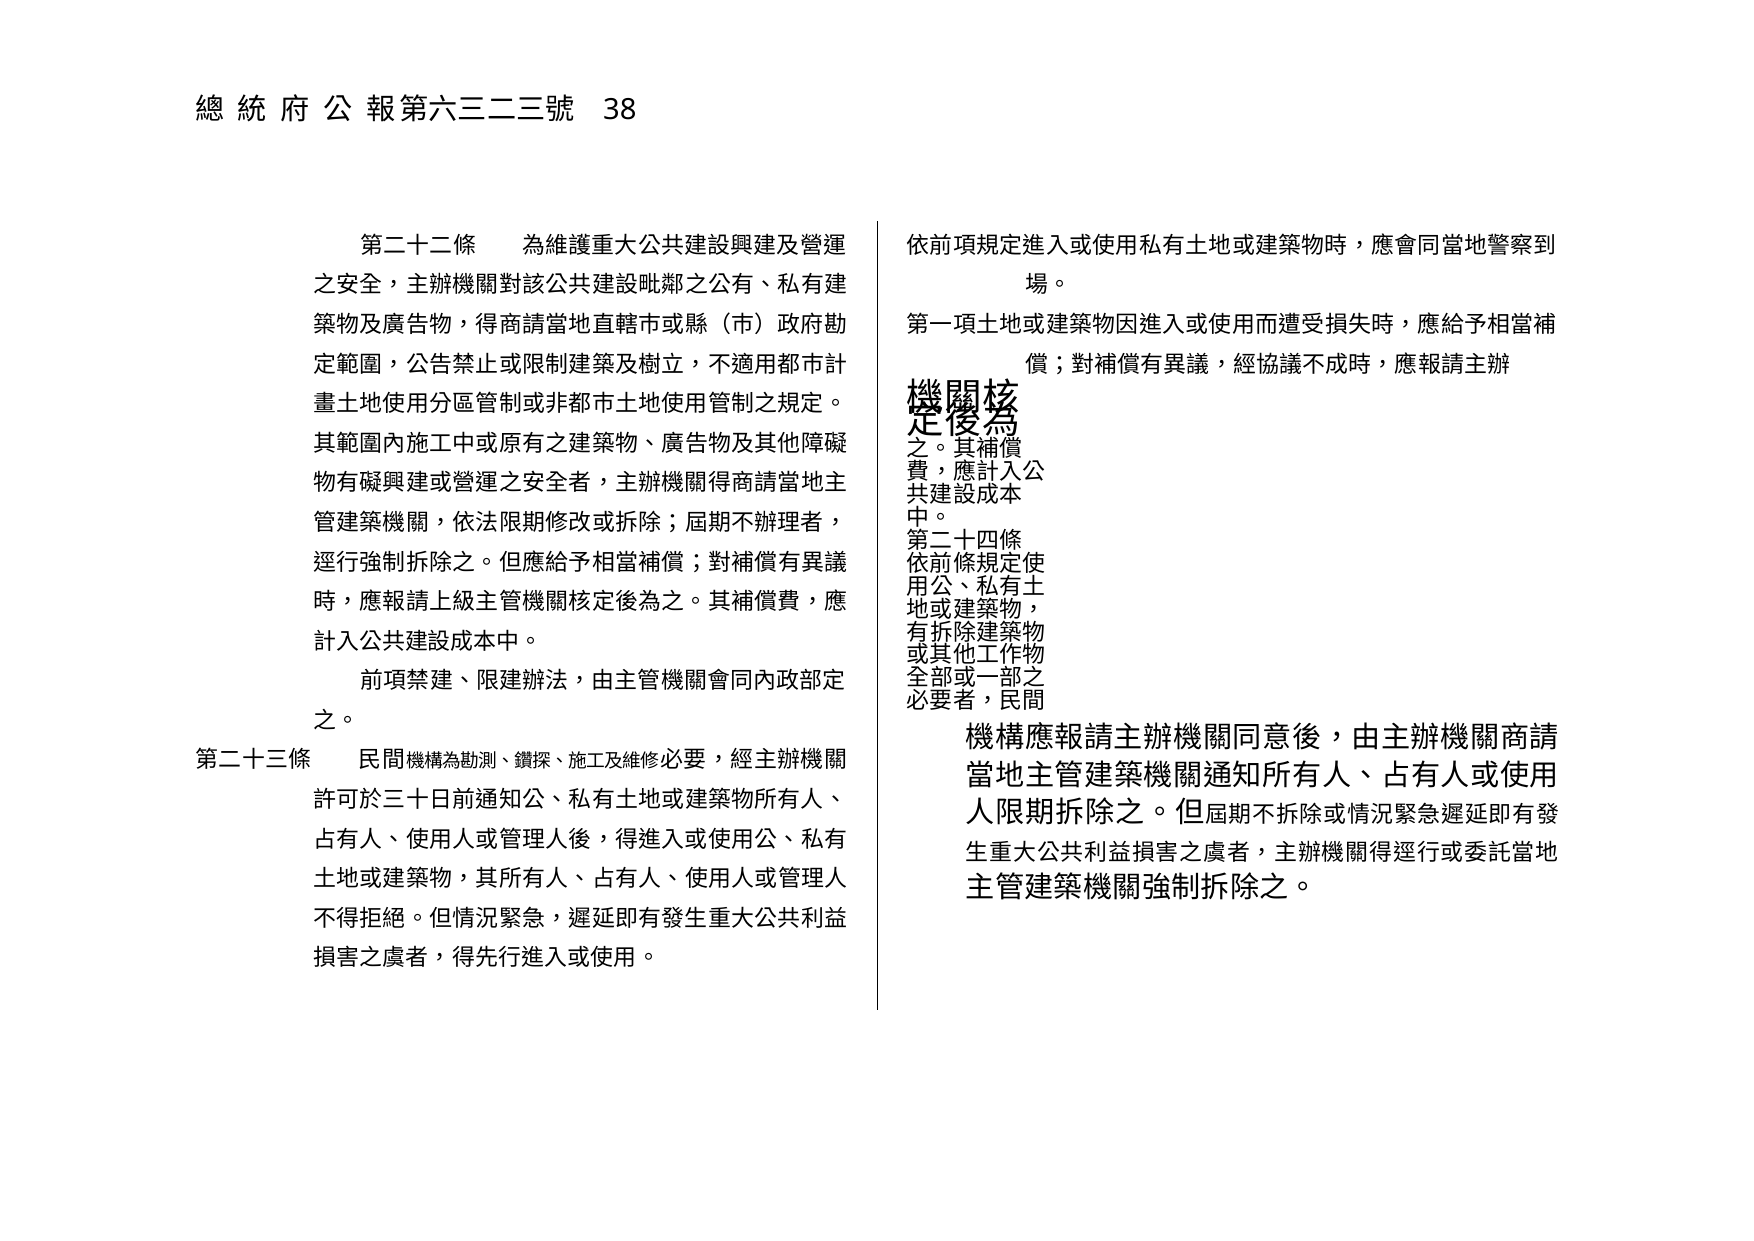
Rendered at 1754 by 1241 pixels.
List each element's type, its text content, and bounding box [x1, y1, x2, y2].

text 前項禁建、限建辦法，由主管機關會同內政部定之。 [313, 657, 847, 736]
table_header 機關核定後為之。其補償費，應計入公共建設成本中。 第二十四條 依前條規定使用公、私有土地或建築物，有拆除建築物或其他工作物全部或一部之必要者，民間 [904, 380, 1051, 713]
text 第一項土地或建築物因進入或使用而遭受損失時，應給予相當補償；對補償有異議，經協議不成時，應報請主辦 [907, 301, 1559, 380]
text 依前項規定進入或使用私有土地或建築物時，應會同當地警察到場。 [907, 222, 1559, 301]
text 機構應報請主辦機關同意後，由主辦機關商請當地主管建築機關通知所有人、占有人或使用人限期拆除之。但屆期不拆除或情況緊急遲延即有發生重大公共利益損害之虞者，主辦機關得逕行或委託當地主管建築機關強制拆除之。 [966, 717, 1559, 905]
table_header [1051, 380, 1564, 713]
text 第二十三條 民間機構為勘測、鑽探、施工及維修必要，經主辦機關許可於三十日前通知公、私有土地或建築物所有人、占有人、使用人或管理人後，得進入或使用公、私有土地或建築物，其所有人、占有人、使用人或管理人不得拒絕。但情況緊急，遲延即有發生重大公共利益損害之虞者，得先行進入或使用。 [195, 736, 847, 974]
text 第二十二條 為維護重大公共建設興建及營運之安全，主辦機關對該公共建設毗鄰之公有、私有建築物及廣告物，得商請當地直轄巿或縣（巿）政府勘定範圍，公告禁止或限制建築及樹立，不適用都巿計畫土地使用分區管制或非都巿土地使用管制之規定。其範圍內施工中或原有之建築物、廣告物及其他障礙物有礙興建或營運之安全者，主辦機關得商請當地主管建築機關，依法限期修改或拆除；屆期不辦理者，逕行強制拆除之。但應給予相當補償；對補償有異議時，應報請上級主管機關核定後為之。其補償費，應計入公共建設成本中。 [313, 222, 847, 657]
